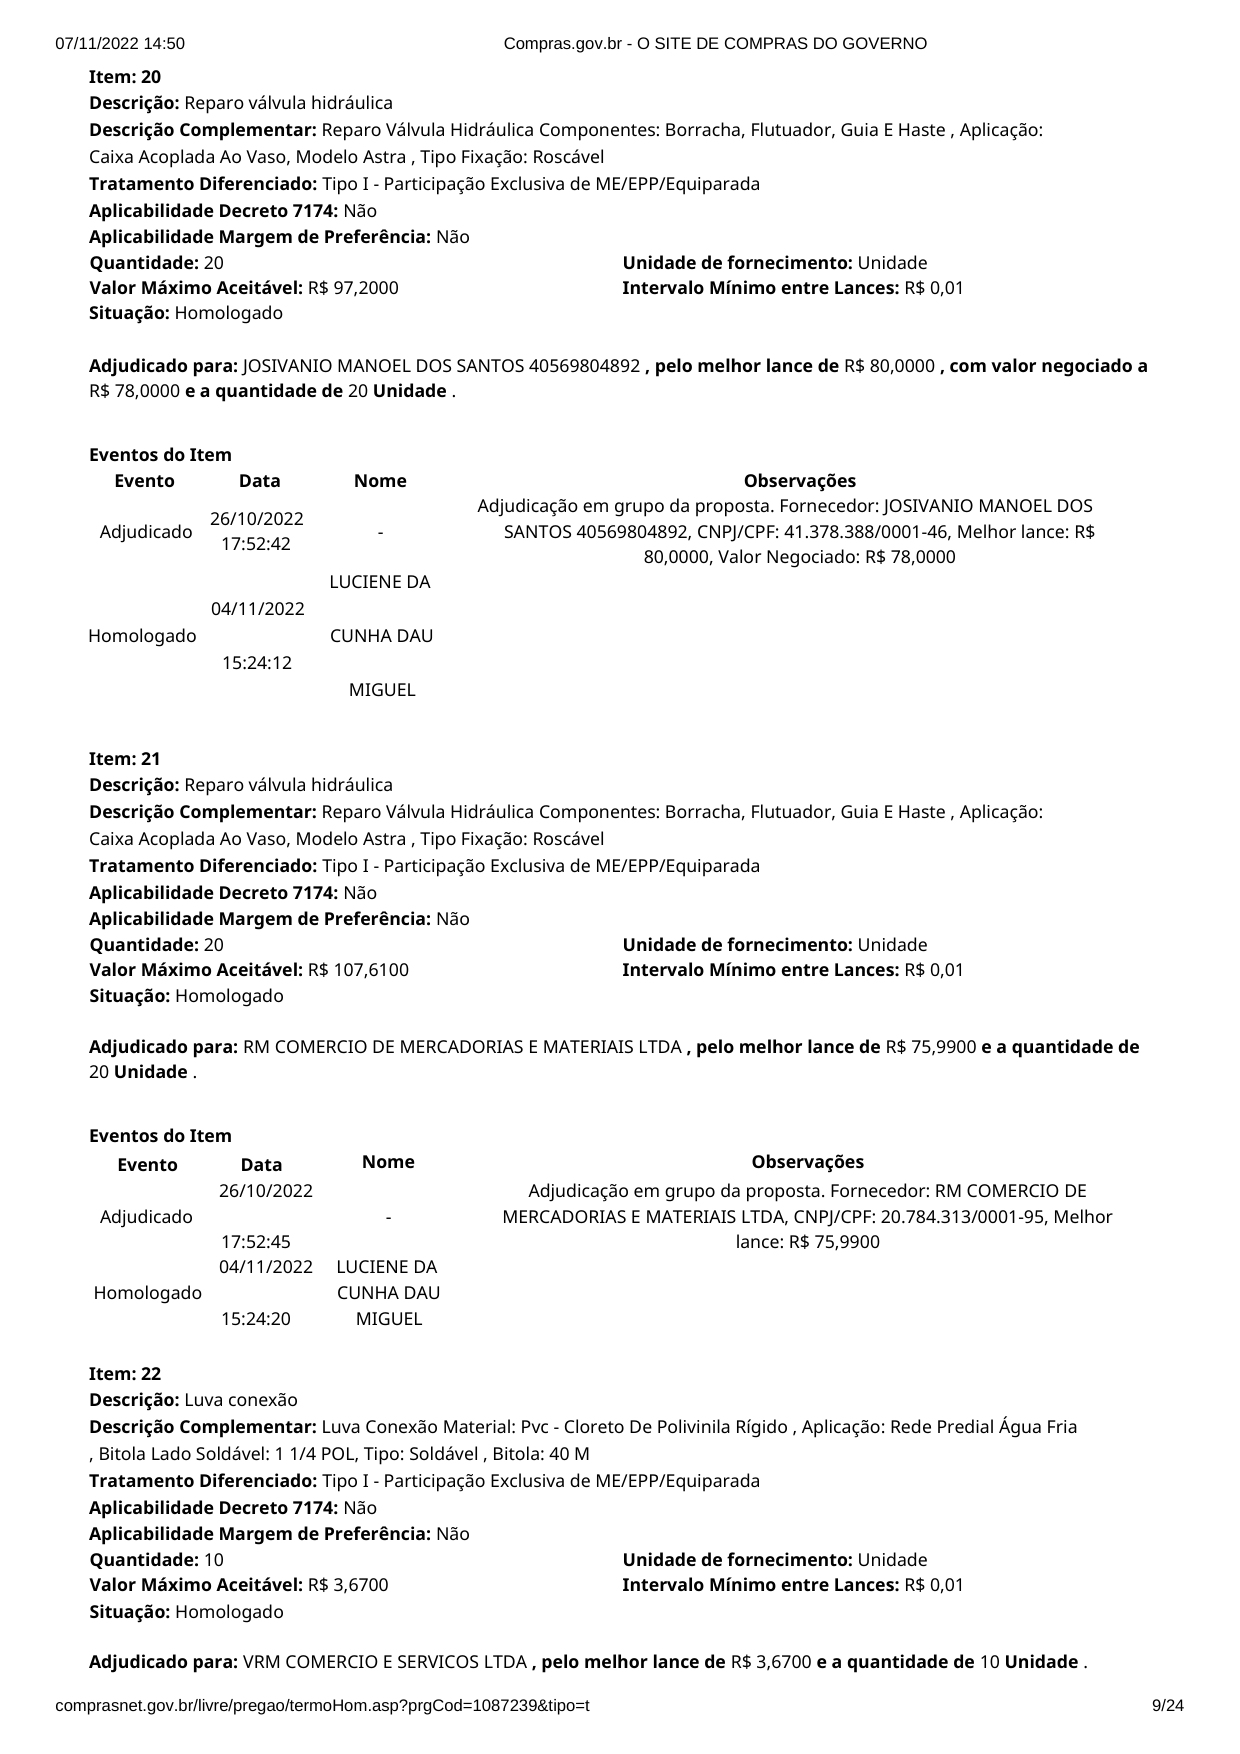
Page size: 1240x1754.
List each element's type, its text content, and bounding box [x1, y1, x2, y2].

table_header Unidade de fornecimento: Unidade [623, 1548, 999, 1573]
text Tratamento Diferenciado: Tipo I - Participação Exclusiva de ME/EPP/Equiparada [89, 171, 1151, 196]
text Aplicabilidade Margem de Preferência: Não [89, 906, 1152, 930]
text Descrição: Luva conexão [89, 1388, 1151, 1412]
table_cell Valor Máximo Aceitável: R$ 107,6100 Situação: Homologado [88, 957, 622, 1034]
table_cell 04/11/2022 Homologado 15:24:20 [93, 1255, 336, 1331]
table_header Unidade de fornecimento: Unidade [623, 932, 999, 957]
text Aplicabilidade Margem de Preferência: Não [89, 224, 1152, 248]
table_cell Adjudicação em grupo da proposta. Fornecedor: RM COMERCIO DE MERCADORIAS E MATERIAIS LTDA, CNPJ/CPF: 20.784.313/0001-95, Melhor lance: R$ 75,9900 [478, 1179, 1138, 1255]
text Item: 22 [89, 1362, 1152, 1386]
text Descrição Complementar: Luva Conexão Material: Pvc - Cloreto De Polivinila Rígido , Aplicação: Rede Predial Água Fria [89, 1414, 1151, 1439]
table_cell Valor Máximo Aceitável: R$ 3,6700 Situação: Homologado [88, 1573, 622, 1650]
table_cell [478, 1255, 1138, 1331]
table_header Unidade de fornecimento: Unidade [623, 250, 999, 276]
text Item: 20 [89, 64, 1152, 89]
table_header Observações [478, 1149, 1138, 1178]
text Aplicabilidade Decreto 7174: Não [89, 198, 1152, 222]
table_cell - [336, 1179, 478, 1255]
text Descrição: Reparo válvula hidráulica [89, 90, 1151, 114]
table_header Observações [477, 468, 1123, 493]
table_header Nome [328, 468, 477, 493]
text Eventos do Item [89, 1123, 1152, 1148]
text Caixa Acoplada Ao Vaso, Modelo Astra , Tipo Fixação: Roscável [89, 144, 1151, 168]
text Situação: Homologado [89, 301, 1151, 325]
table_cell Valor Máximo Aceitável: R$ 97,2000 [89, 276, 622, 301]
text Descrição Complementar: Reparo Válvula Hidráulica Componentes: Borracha, Flutuador, Guia E Haste , Aplicação: [89, 117, 1151, 142]
table_header Evento [100, 468, 210, 493]
text Descrição: Reparo válvula hidráulica [89, 772, 1151, 796]
text MIGUEL [349, 678, 1151, 702]
table_cell 26/10/2022 Adjudicado 17:52:45 [93, 1179, 336, 1255]
table_cell 26/10/2022 17:52:42 [210, 494, 328, 570]
table_header Quantidade: 20 [88, 932, 622, 957]
text Adjudicado para: VRM COMERCIO E SERVICOS LTDA , pelo melhor lance de R$ 3,6700 e a quantidade de 10 Unidade . [89, 1650, 1152, 1674]
table_cell Adjudicação em grupo da proposta. Fornecedor: JOSIVANIO MANOEL DOS SANTOS 40569804892, CNPJ/CPF: 41.378.388/0001-46, Melhor lance: R$ 80,0000, Valor Negociado: R$ 78,0000 [477, 494, 1123, 570]
text Aplicabilidade Decreto 7174: Não [89, 1496, 1152, 1520]
text Item: 21 [89, 746, 1152, 770]
table_cell - [328, 494, 477, 570]
table_header Evento Data [93, 1149, 336, 1178]
text Adjudicado para: JOSIVANIO MANOEL DOS SANTOS 40569804892 , pelo melhor lance de R$ 80,0000 , com valor negociado a R$ 78,0000 e a quantidade de 20 Unidade . [89, 353, 1152, 403]
text Descrição Complementar: Reparo Válvula Hidráulica Componentes: Borracha, Flutuador, Guia E Haste , Aplicação: [89, 799, 1151, 823]
table_header Quantidade: 10 [88, 1548, 622, 1573]
text 04/11/2022 [211, 597, 1151, 621]
table_cell LUCIENE DA CUNHA DAU MIGUEL [336, 1255, 478, 1331]
text Adjudicado para: RM COMERCIO DE MERCADORIAS E MATERIAIS LTDA , pelo melhor lance de R$ 75,9900 e a quantidade de 20 Unidade . [89, 1034, 1152, 1084]
table_header Quantidade: 20 [89, 250, 622, 276]
text Tratamento Diferenciado: Tipo I - Participação Exclusiva de ME/EPP/Equiparada [89, 853, 1151, 877]
text 15:24:12 [222, 651, 1151, 675]
text Caixa Acoplada Ao Vaso, Modelo Astra , Tipo Fixação: Roscável [89, 826, 1151, 850]
table_header Data [210, 468, 328, 493]
text Tratamento Diferenciado: Tipo I - Participação Exclusiva de ME/EPP/Equiparada [89, 1468, 1151, 1493]
text , Bitola Lado Soldável: 1 1/4 POL, Tipo: Soldável , Bitola: 40 M [89, 1442, 1151, 1466]
table_cell Intervalo Mínimo entre Lances: R$ 0,01 [623, 957, 999, 1034]
text Eventos do Item [89, 442, 1152, 466]
table_cell Intervalo Mínimo entre Lances: R$ 0,01 [623, 276, 999, 301]
table_cell Intervalo Mínimo entre Lances: R$ 0,01 [623, 1573, 999, 1650]
table_cell Adjudicado [100, 494, 210, 570]
table_header Nome [336, 1149, 478, 1178]
text Aplicabilidade Decreto 7174: Não [89, 880, 1152, 904]
text LUCIENE DA [329, 570, 1151, 594]
text Aplicabilidade Margem de Preferência: Não [89, 1521, 1152, 1546]
text Homologado CUNHA DAU [88, 624, 1152, 648]
